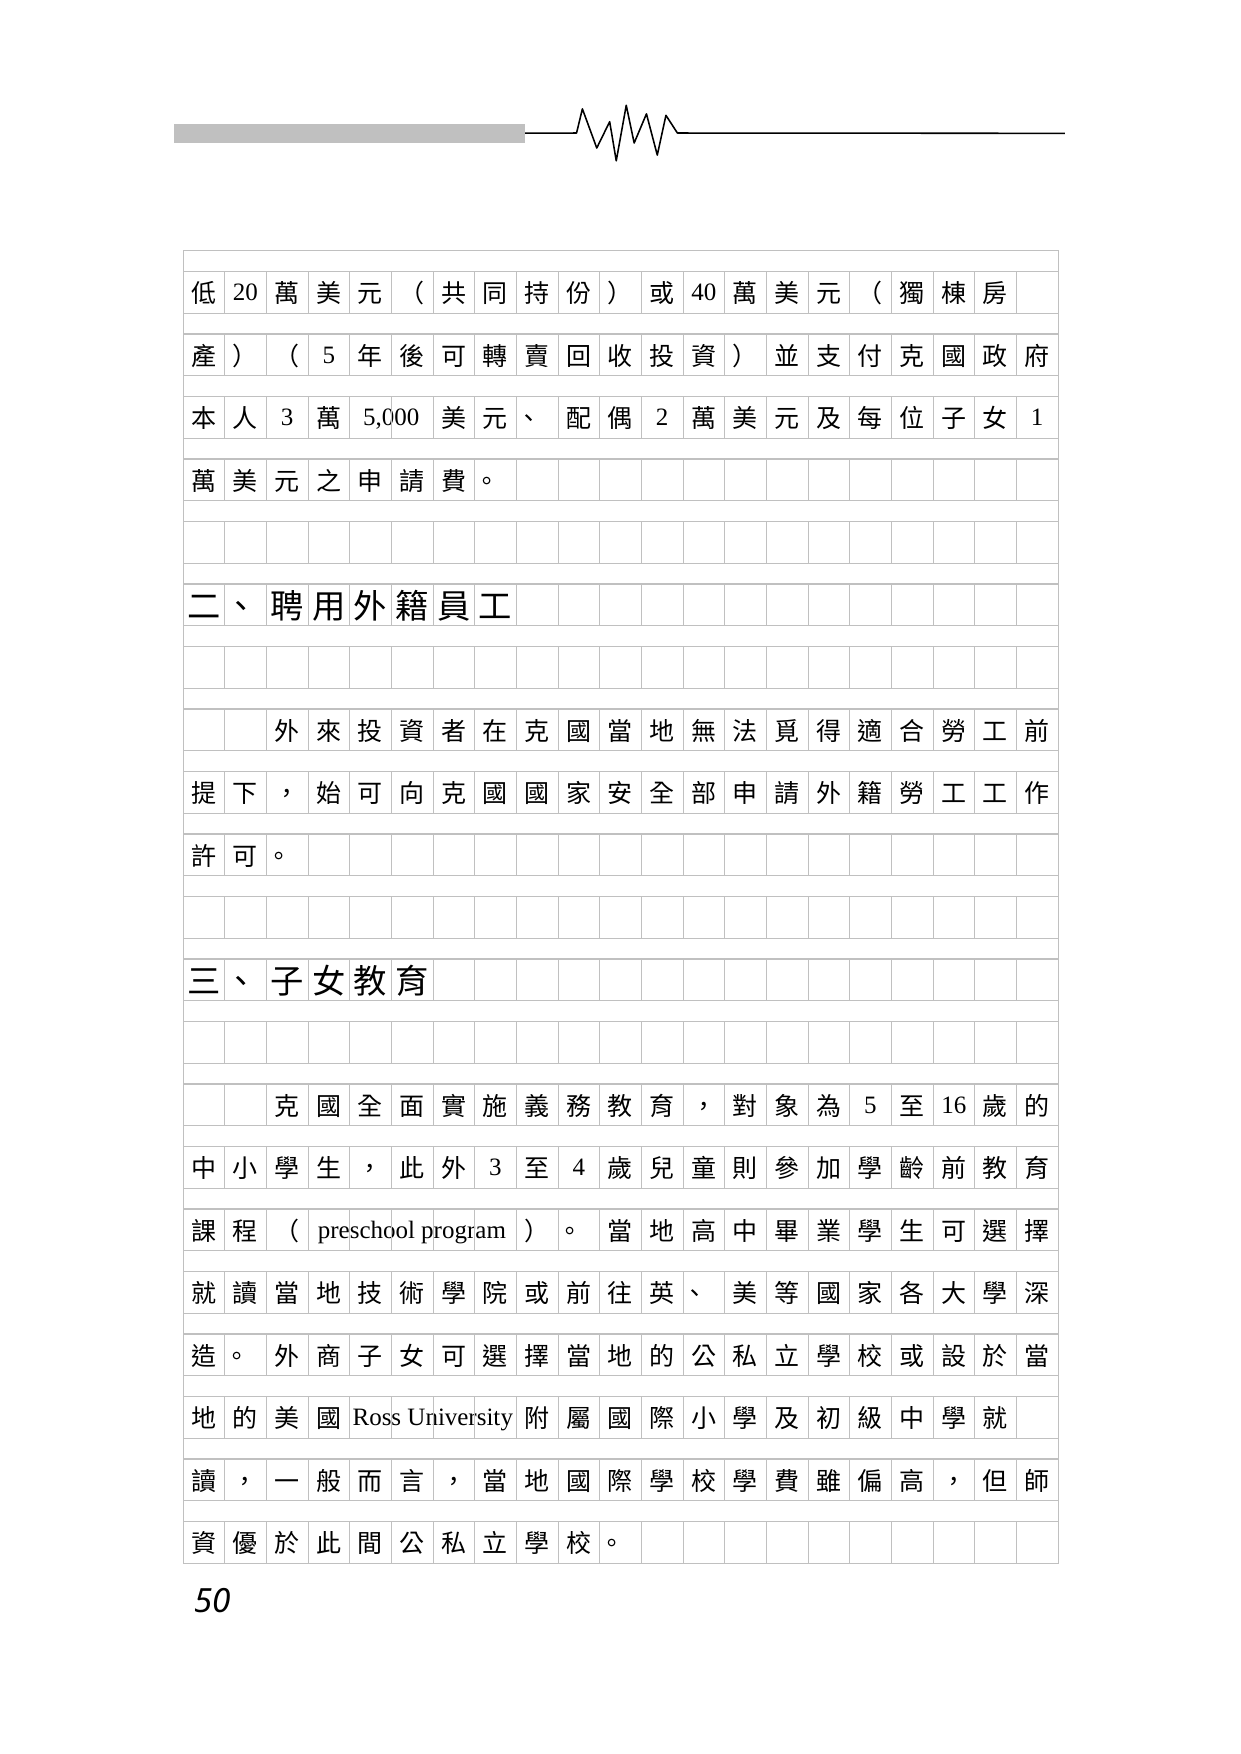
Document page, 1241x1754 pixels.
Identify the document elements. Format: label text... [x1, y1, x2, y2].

text [392, 835, 433, 875]
text 者 [434, 710, 474, 750]
text 克國全面實施義務教育，對象為5至16歲的中小學生，此外3至4歲兒童則參加學齡前教育課程（preschool program）。當地高中畢業學生可選擇就讀當地技術學院或前往英、美等國家各大學深造。外商子女可選擇當地的公私立學校或設於當地的美國Ross University附屬國際小學及初級中學就讀，一般而言，當地國際學校學費雖偏高，但師資優於此間公私立學校。 [184, 1064, 1058, 1083]
text [475, 835, 516, 875]
text 工 [934, 772, 974, 813]
text 外 [267, 710, 308, 750]
text 法 [725, 710, 766, 750]
text 家 [559, 772, 599, 813]
text 二、聘用外籍員工 [975, 585, 1016, 625]
text 二、聘用外籍員工 [225, 585, 266, 625]
text [559, 835, 599, 875]
text 提 [184, 772, 224, 813]
text 可 [350, 772, 391, 813]
text 安 [600, 772, 641, 813]
text [767, 835, 808, 875]
text 三、子女教育 [684, 960, 724, 1000]
text 三、子女教育 [184, 939, 1058, 958]
text 二、聘用外籍員工 [600, 585, 641, 625]
text 工 [975, 772, 1016, 813]
text 克國投資移民之法源係為「1984年公民法案（Citizenship Act 1984）」規定，目前有「永續成長基金」（Sustainable Growth Fund, SGF）及「房地產投資」（Real Estate Investment）兩項方案，前者申請者「投資」SGF（實為無償捐贈）15萬美元即可為本人申請投資公民護照，如為一個家庭共4個成員申請則需19萬5,000美元；後者申請者需投資金額最低20萬美元（共同持份）或40萬美元（獨棟房產）（5年後可轉賣回收投資）並支付克國政府本人3萬5,000美元、配偶2萬美元及每位子女1萬美元之申請費。 [184, 439, 1058, 458]
text 二、聘用外籍員工 [309, 585, 349, 625]
text 三、子女教育 [475, 960, 516, 1000]
text 向 [392, 772, 433, 813]
text [850, 835, 891, 875]
text 外 [809, 772, 849, 813]
text 克國投資移民之法源係為「1984年公民法案（Citizenship Act 1984）」規定，目前有「永續成長基金」（Sustainable Growth Fund, SGF）及「房地產投資」（Real Estate Investment）兩項方案，前者申請者「投資」SGF（實為無償捐贈）15萬美元即可為本人申請投資公民護照，如為一個家庭共4個成員申請則需19萬5,000美元；後者申請者需投資金額最低20萬美元（共同持份）或40萬美元（獨棟房產）（5年後可轉賣回收投資）並支付克國政府本人3萬5,000美元、配偶2萬美元及每位子女1萬美元之申請費。 [184, 314, 1058, 333]
text [600, 835, 641, 875]
text 得 [809, 710, 849, 750]
text 當 [600, 710, 641, 750]
text 二、聘用外籍員工 [434, 585, 474, 625]
text 下 [225, 772, 266, 813]
text [892, 835, 933, 875]
text 二、聘用外籍員工 [725, 585, 766, 625]
text [684, 835, 724, 875]
text 勞 [892, 772, 933, 813]
text ， [267, 772, 308, 813]
text 三、子女教育 [725, 960, 766, 1000]
text [184, 689, 1058, 708]
text [350, 835, 391, 875]
text 二、聘用外籍員工 [267, 585, 308, 625]
text 二、聘用外籍員工 [767, 585, 808, 625]
text 許 [184, 835, 224, 875]
text 三、子女教育 [600, 960, 641, 1000]
text 覓 [767, 710, 808, 750]
text 克國全面實施義務教育，對象為5至16歲的中小學生，此外3至4歲兒童則參加學齡前教育課程（preschool program）。當地高中畢業學生可選擇就讀當地技術學院或前往英、美等國家各大學深造。外商子女可選擇當地的公私立學校或設於當地的美國Ross University附屬國際小學及初級中學就讀，一般而言，當地國際學校學費雖偏高，但師資優於此間公私立學校。 [184, 1251, 1058, 1271]
text 二、聘用外籍員工 [559, 585, 599, 625]
text 克國全面實施義務教育，對象為5至16歲的中小學生，此外3至4歲兒童則參加學齡前教育課程（preschool program）。當地高中畢業學生可選擇就讀當地技術學院或前往英、美等國家各大學深造。外商子女可選擇當地的公私立學校或設於當地的美國Ross University附屬國際小學及初級中學就讀，一般而言，當地國際學校學費雖偏高，但師資優於此間公私立學校。 [184, 1314, 1058, 1333]
text [184, 710, 224, 750]
text [225, 710, 266, 750]
text 克 [434, 772, 474, 813]
text 前 [1017, 710, 1058, 750]
text 國 [559, 710, 599, 750]
text 克國全面實施義務教育，對象為5至16歲的中小學生，此外3至4歲兒童則參加學齡前教育課程（preschool program）。當地高中畢業學生可選擇就讀當地技術學院或前往英、美等國家各大學深造。外商子女可選擇當地的公私立學校或設於當地的美國Ross University附屬國際小學及初級中學就讀，一般而言，當地國際學校學費雖偏高，但師資優於此間公私立學校。 [184, 1376, 1058, 1396]
text [309, 835, 349, 875]
text 三、子女教育 [434, 960, 474, 1000]
text 三、子女教育 [559, 960, 599, 1000]
text 三、子女教育 [892, 960, 933, 1000]
text 二、聘用外籍員工 [350, 585, 391, 625]
text 克國全面實施義務教育，對象為5至16歲的中小學生，此外3至4歲兒童則參加學齡前教育課程（preschool program）。當地高中畢業學生可選擇就讀當地技術學院或前往英、美等國家各大學深造。外商子女可選擇當地的公私立學校或設於當地的美國Ross University附屬國際小學及初級中學就讀，一般而言，當地國際學校學費雖偏高，但師資優於此間公私立學校。 [184, 1126, 1058, 1146]
text 三、子女教育 [642, 960, 683, 1000]
text 二、聘用外籍員工 [809, 585, 849, 625]
text 部 [684, 772, 724, 813]
text 三、子女教育 [225, 960, 266, 1000]
text 請 [767, 772, 808, 813]
text 三、子女教育 [392, 960, 433, 1000]
text [184, 814, 1058, 833]
text [184, 751, 1058, 771]
text 資 [392, 710, 433, 750]
text 可 [225, 835, 266, 875]
text 三、子女教育 [767, 960, 808, 1000]
text 全 [642, 772, 683, 813]
text 三、子女教育 [1017, 960, 1058, 1000]
text 二、聘用外籍員工 [1017, 585, 1058, 625]
text 三、子女教育 [934, 960, 974, 1000]
text 三、子女教育 [267, 960, 308, 1000]
text 無 [684, 710, 724, 750]
text 克國全面實施義務教育，對象為5至16歲的中小學生，此外3至4歲兒童則參加學齡前教育課程（preschool program）。當地高中畢業學生可選擇就讀當地技術學院或前往英、美等國家各大學深造。外商子女可選擇當地的公私立學校或設於當地的美國Ross University附屬國際小學及初級中學就讀，一般而言，當地國際學校學費雖偏高，但師資優於此間公私立學校。 [184, 1501, 1058, 1521]
text 三、子女教育 [975, 960, 1016, 1000]
text 來 [309, 710, 349, 750]
text [1017, 835, 1058, 875]
text 籍 [850, 772, 891, 813]
text 國 [517, 772, 558, 813]
text 二、聘用外籍員工 [934, 585, 974, 625]
text 二、聘用外籍員工 [517, 585, 558, 625]
text 克國全面實施義務教育，對象為5至16歲的中小學生，此外3至4歲兒童則參加學齡前教育課程（preschool program）。當地高中畢業學生可選擇就讀當地技術學院或前往英、美等國家各大學深造。外商子女可選擇當地的公私立學校或設於當地的美國Ross University附屬國際小學及初級中學就讀，一般而言，當地國際學校學費雖偏高，但師資優於此間公私立學校。 [184, 1439, 1058, 1458]
text 二、聘用外籍員工 [684, 585, 724, 625]
text 地 [642, 710, 683, 750]
text 二、聘用外籍員工 [184, 585, 224, 625]
text 合 [892, 710, 933, 750]
text 克國全面實施義務教育，對象為5至16歲的中小學生，此外3至4歲兒童則參加學齡前教育課程（preschool program）。當地高中畢業學生可選擇就讀當地技術學院或前往英、美等國家各大學深造。外商子女可選擇當地的公私立學校或設於當地的美國Ross University附屬國際小學及初級中學就讀，一般而言，當地國際學校學費雖偏高，但師資優於此間公私立學校。 [184, 1189, 1058, 1208]
text 申 [725, 772, 766, 813]
text [809, 835, 849, 875]
text 三、子女教育 [309, 960, 349, 1000]
text 勞 [934, 710, 974, 750]
text 二、聘用外籍員工 [392, 585, 433, 625]
text 。 [267, 835, 308, 875]
text 國 [475, 772, 516, 813]
text 克 [517, 710, 558, 750]
text 工 [975, 710, 1016, 750]
text 三、子女教育 [850, 960, 891, 1000]
text 始 [309, 772, 349, 813]
text 二、聘用外籍員工 [642, 585, 683, 625]
text 三、子女教育 [517, 960, 558, 1000]
text [434, 835, 474, 875]
text 三、子女教育 [184, 960, 224, 1000]
text 二、聘用外籍員工 [892, 585, 933, 625]
text 克國投資移民之法源係為「1984年公民法案（Citizenship Act 1984）」規定，目前有「永續成長基金」（Sustainable Growth Fund, SGF）及「房地產投資」（Real Estate Investment）兩項方案，前者申請者「投資」SGF（實為無償捐贈）15萬美元即可為本人申請投資公民護照，如為一個家庭共4個成員申請則需19萬5,000美元；後者申請者需投資金額最低20萬美元（共同持份）或40萬美元（獨棟房產）（5年後可轉賣回收投資）並支付克國政府本人3萬5,000美元、配偶2萬美元及每位子女1萬美元之申請費。 [184, 251, 1058, 271]
text 二、聘用外籍員工 [475, 585, 516, 625]
text 作 [1017, 772, 1058, 813]
text 投 [350, 710, 391, 750]
text 適 [850, 710, 891, 750]
text [975, 835, 1016, 875]
text 在 [475, 710, 516, 750]
text [725, 835, 766, 875]
text 克國投資移民之法源係為「1984年公民法案（Citizenship Act 1984）」規定，目前有「永續成長基金」（Sustainable Growth Fund, SGF）及「房地產投資」（Real Estate Investment）兩項方案，前者申請者「投資」SGF（實為無償捐贈）15萬美元即可為本人申請投資公民護照，如為一個家庭共4個成員申請則需19萬5,000美元；後者申請者需投資金額最低20萬美元（共同持份）或40萬美元（獨棟房產）（5年後可轉賣回收投資）並支付克國政府本人3萬5,000美元、配偶2萬美元及每位子女1萬美元之申請費。 [184, 376, 1058, 396]
text 三、子女教育 [350, 960, 391, 1000]
text [517, 835, 558, 875]
text [642, 835, 683, 875]
text [934, 835, 974, 875]
text 三、子女教育 [809, 960, 849, 1000]
text 二、聘用外籍員工 [184, 564, 1058, 583]
text 二、聘用外籍員工 [850, 585, 891, 625]
